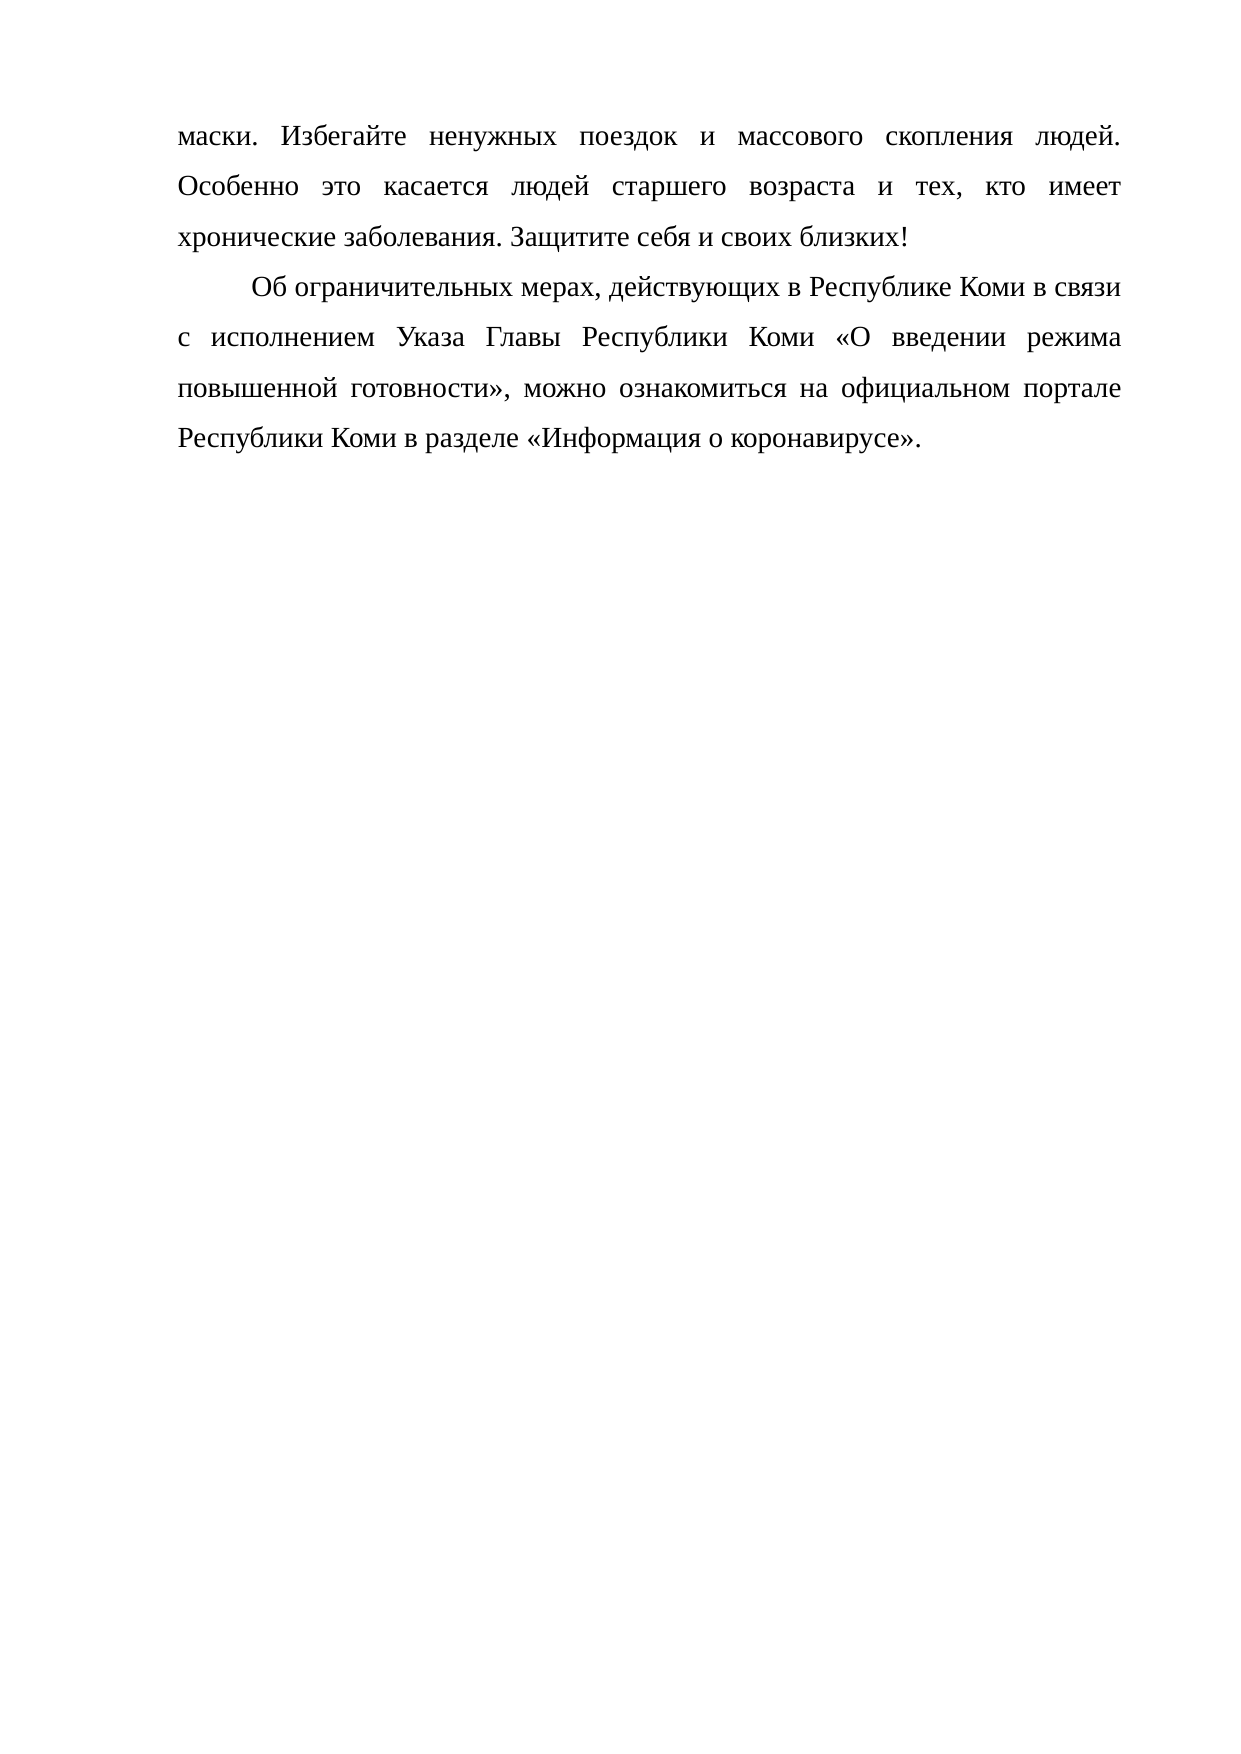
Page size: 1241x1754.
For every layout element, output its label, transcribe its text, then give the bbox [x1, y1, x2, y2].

text маски. Избегайте ненужных поездок и массового скопления людей. Особенно это касается людей старшего возраста и тех, кто имеет хронические заболевания. Защитите себя и своих близких! [177, 118, 1122, 252]
text Об ограничительных мерах, действующих в Республике Коми в связи с исполнением Указа Главы Республики Коми «О введении режима повышенной готовности», можно ознакомиться на официальном портале Республики Коми в разделе «Информация о коронавирусе». [177, 269, 1122, 453]
